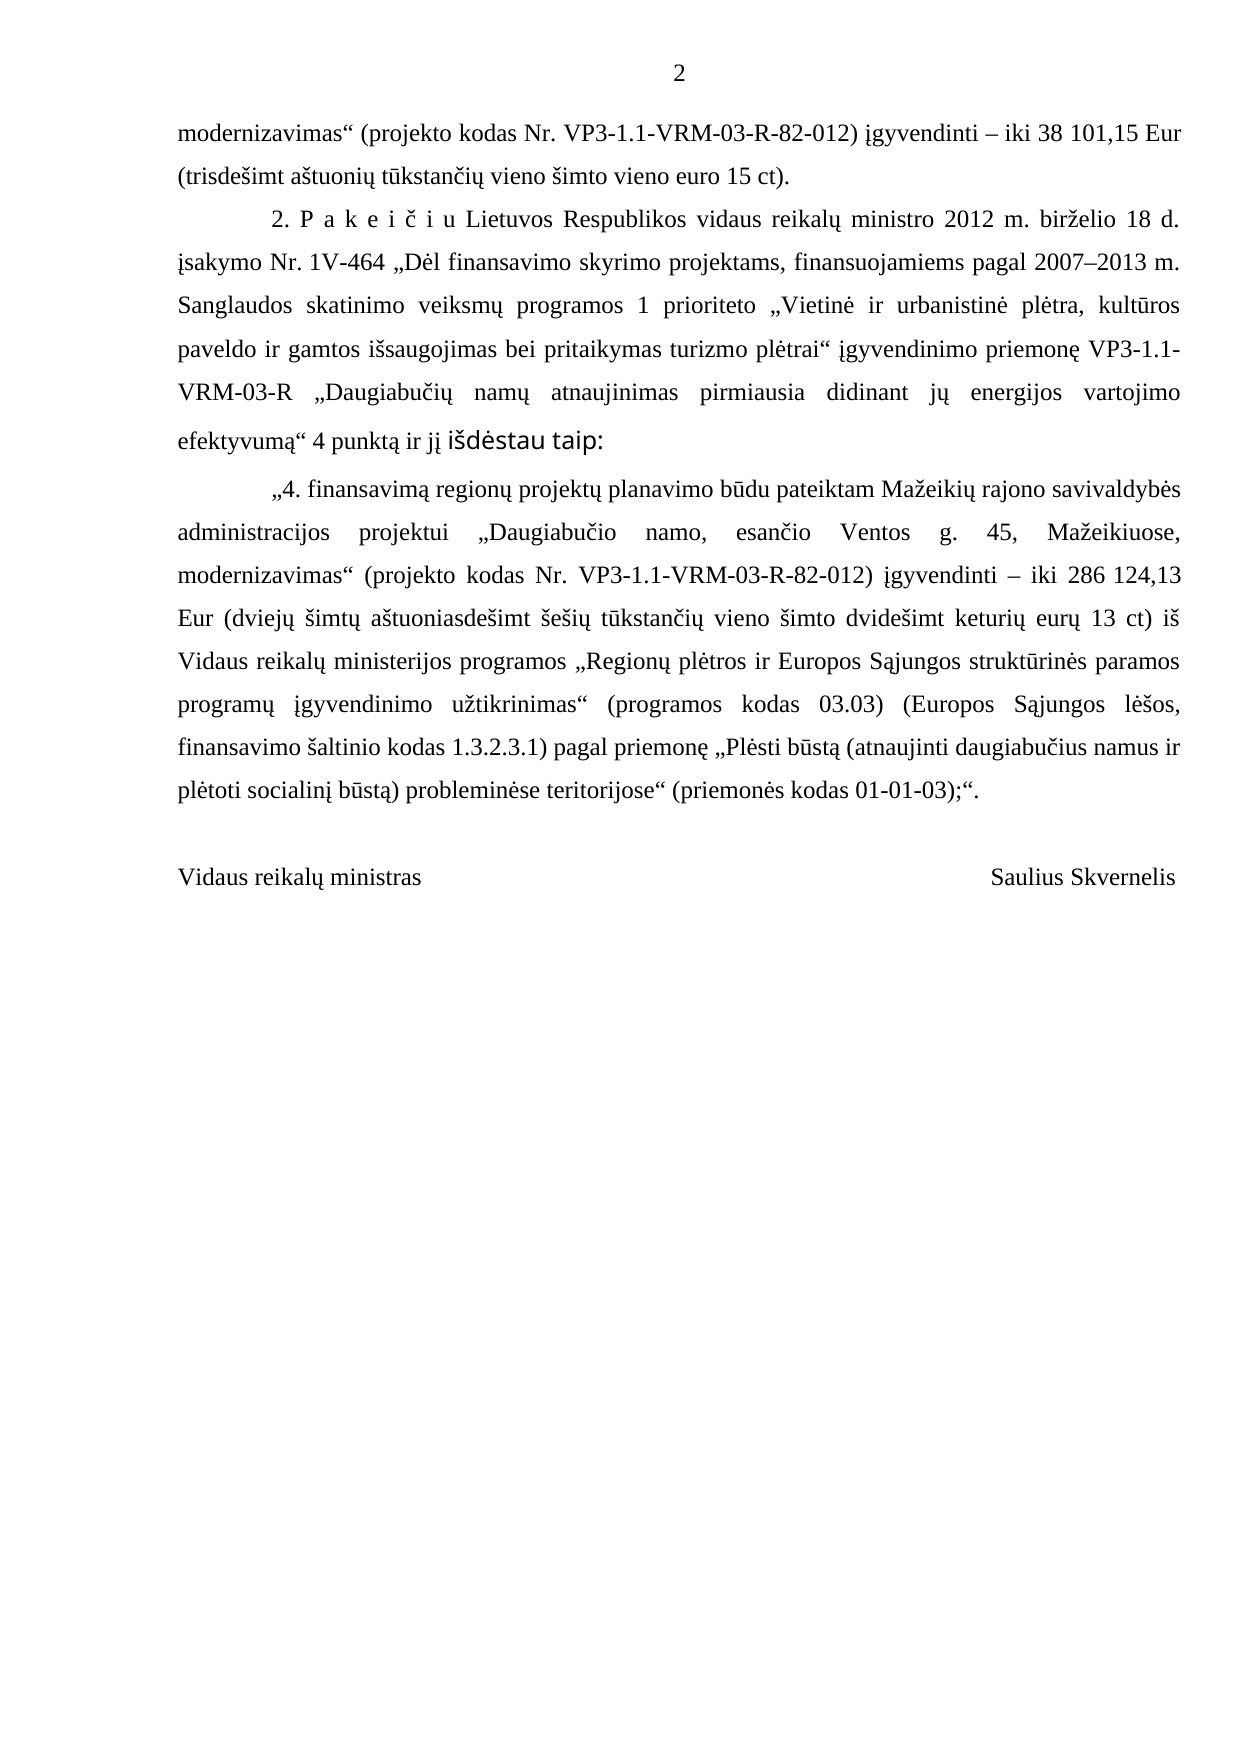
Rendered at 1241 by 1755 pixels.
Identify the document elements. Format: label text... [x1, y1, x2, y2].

text „4. finansavimą regionų projektų planavimo būdu pateiktam Mažeikių rajono savivaldybės administracijos projektui „Daugiabučio namo, esančio Ventos g. 45, Mažeikiuose, modernizavimas“ (projekto kodas Nr. VP3-1.1-VRM-03-R-82-012) įgyvendinti – iki 286 124,13 Eur (dviejų šimtų aštuoniasdešimt šešių tūkstančių vieno šimto dvidešimt keturių eurų 13 ct) iš Vidaus reikalų ministerijos programos „Regionų plėtros ir Europos Sąjungos struktūrinės paramos programų įgyvendinimo užtikrinimas“ (programos kodas 03.03) (Europos Sąjungos lėšos, finansavimo šaltinio kodas 1.3.2.3.1) pagal priemonę „Plėsti būstą (atnaujinti daugiabučius namus ir plėtoti socialinį būstą) probleminėse teritorijose“ (priemonės kodas 01-01-03);“. [177, 474, 1181, 804]
text Vidaus reikalų ministras Saulius Skvernelis [177, 862, 1181, 891]
text 2. P a k e i č i u Lietuvos Respublikos vidaus reikalų ministro 2012 m. birželio 18 d. įsakymo Nr. 1V-464 „Dėl finansavimo skyrimo projektams, finansuojamiems pagal 2007–2013 m. Sanglaudos skatinimo veiksmų programos 1 prioriteto „Vietinė ir urbanistinė plėtra, kultūros paveldo ir gamtos išsaugojimas bei pritaikymas turizmo plėtrai“ įgyvendinimo priemonę VP3-1.1-VRM-03-R „Daugiabučių namų atnaujinimas pirmiausia didinant jų energijos vartojimo efektyvumą“ 4 punktą ir jį išdėstau taip: [177, 204, 1181, 457]
text modernizavimas“ (projekto kodas Nr. VP3-1.1-VRM-03-R-82-012) įgyvendinti – iki 38 101,15 Eur (trisdešimt aštuonių tūkstančių vieno šimto vieno euro 15 ct). [177, 118, 1181, 190]
